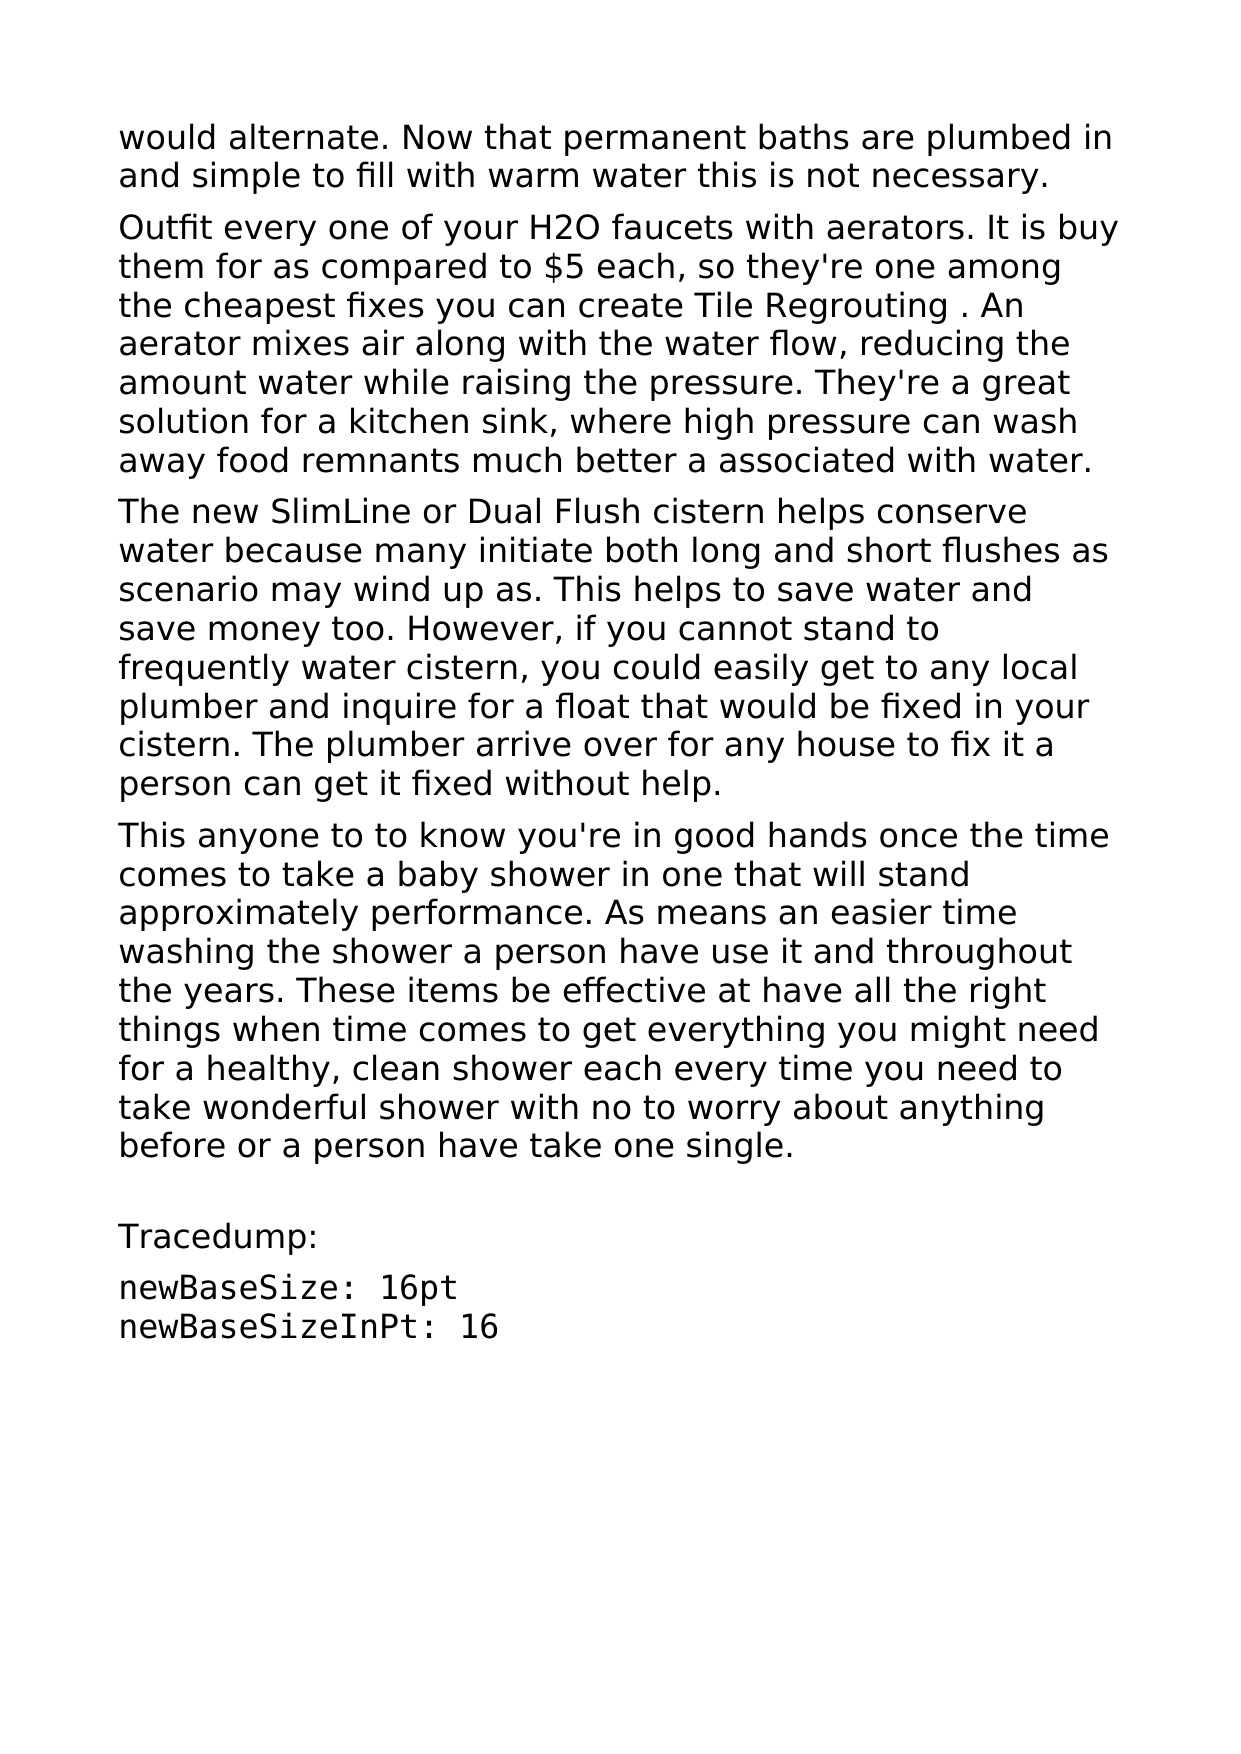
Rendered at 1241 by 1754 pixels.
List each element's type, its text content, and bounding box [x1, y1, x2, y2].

text would alternate. Now that permanent baths are plumbed in and simple to fill with warm water this is not necessary. [118, 118, 1122, 196]
text The new SlimLine or Dual Flush cistern helps conserve water because many initiate both long and short flushes as scenario may wind up as. This helps to save water and save money too. However, if you cannot stand to frequently water cistern, you could easily get to any local plumber and inquire for a float that would be fixed in your cistern. The plumber arrive over for any house to fix it a person can get it fixed without help. [118, 493, 1122, 804]
text Tracedump: [118, 1178, 1122, 1256]
text Outfit every one of your H2O faucets with aerators. It is buy them for as compared to $5 each, so they're one among the cheapest fixes you can create Tile Regrouting . An aerator mixes air along with the water flow, reducing the amount water while raising the pressure. They're a great solution for a kitchen sink, where high pressure can wash away food remnants much better a associated with water. [118, 208, 1122, 480]
text This anyone to to know you're in good hands once the time comes to take a baby shower in one that will stand approximately performance. As means an easier time washing the shower a person have use it and throughout the years. These items be effective at have all the right things when time comes to get everything you might need for a healthy, clean shower each every time you need to take wonderful shower with no to worry about anything before or a person have take one single. [118, 816, 1122, 1166]
text newBaseSize: 16pt newBaseSizeInPt: 16 [118, 1268, 1122, 1346]
